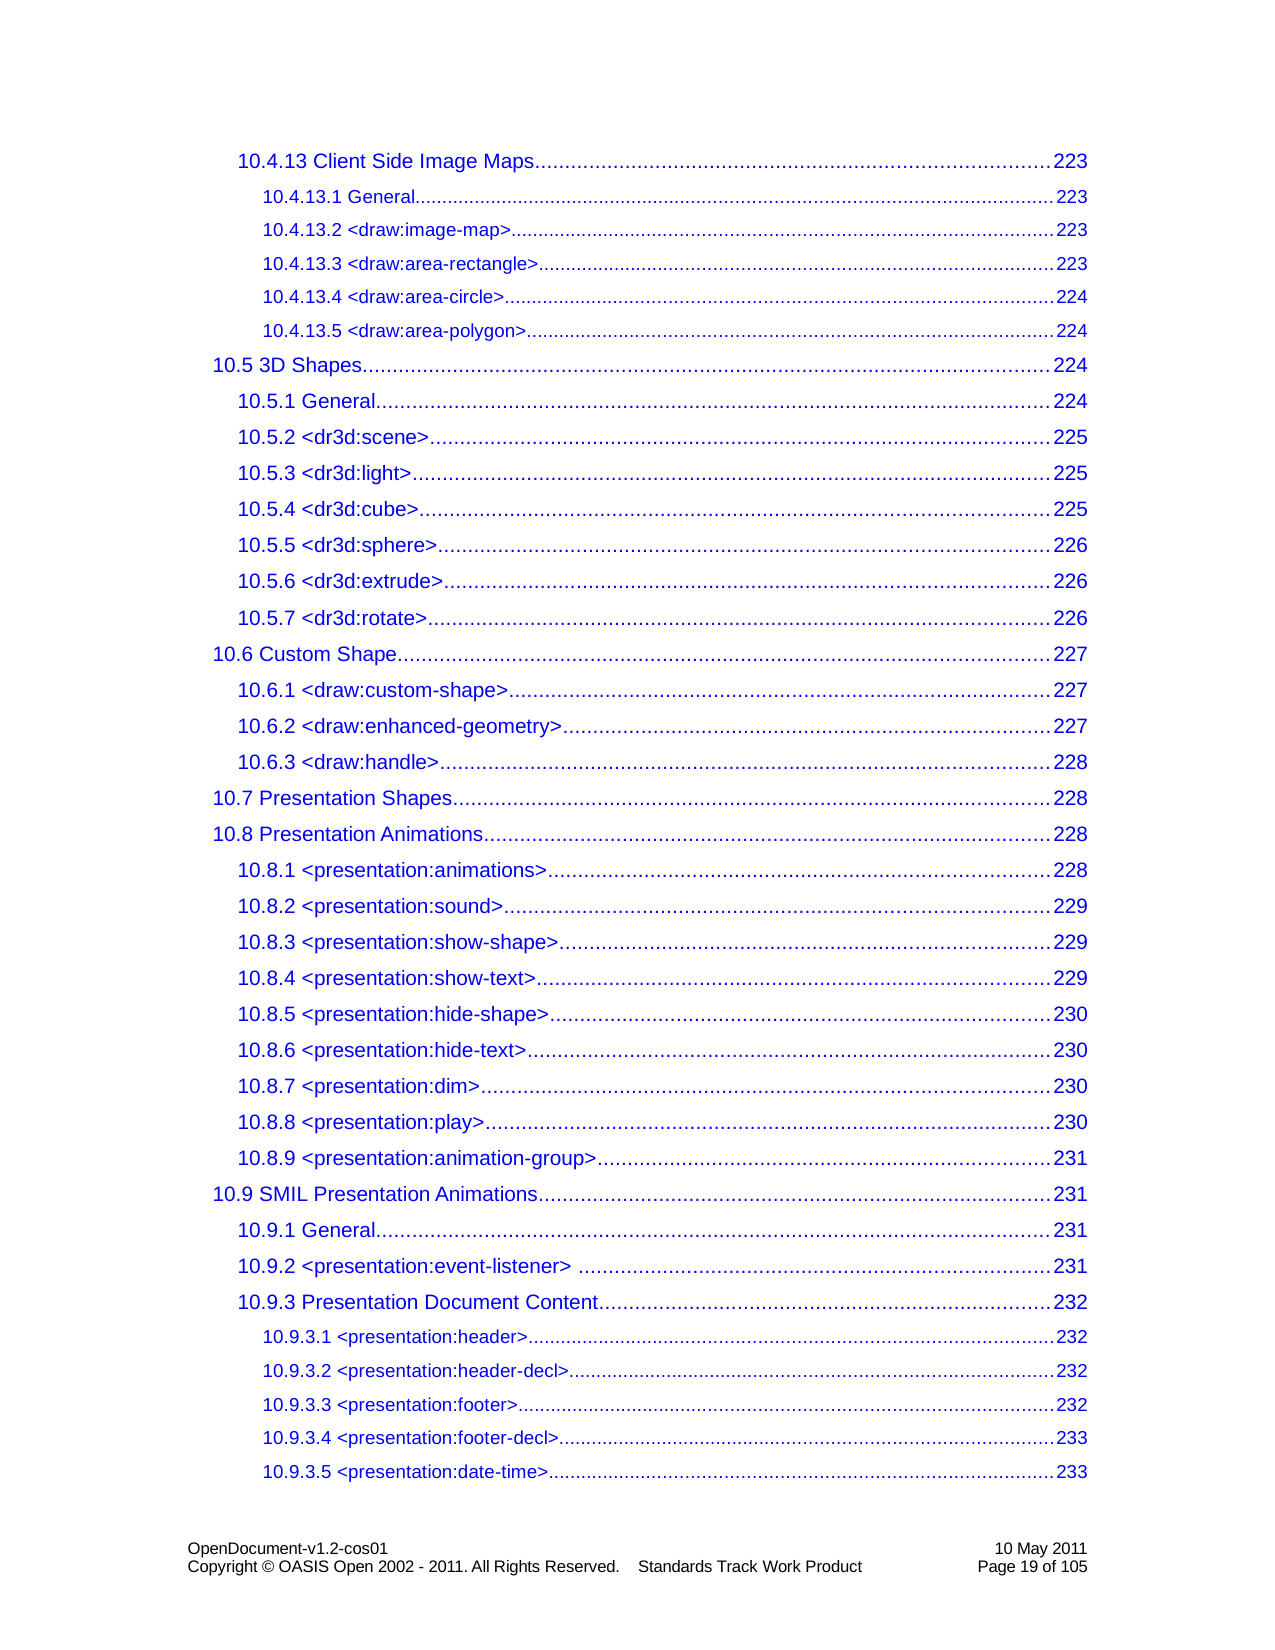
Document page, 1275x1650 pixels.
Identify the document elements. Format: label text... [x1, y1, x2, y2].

text 10.9.2 <presentation:event-listener> 231 [237, 1255, 1088, 1278]
text 10.9.3.4 <presentation:footer-decl> 233 [262, 1427, 1088, 1448]
text 10.5.7 <dr3d:rotate> 226 [237, 606, 1088, 629]
text 10.8.6 <presentation:hide-text> 230 [237, 1038, 1088, 1062]
text 10.8.4 <presentation:show-text> 229 [237, 966, 1088, 990]
text 10.6 Custom Shape 227 [212, 642, 1088, 666]
text 10.4.13.4 <draw:area-circle> 224 [262, 287, 1088, 308]
text 10.4.13.5 <draw:area-polygon> 224 [262, 320, 1088, 341]
text 10.5.5 <dr3d:sphere> 226 [237, 534, 1088, 557]
text 10.8.5 <presentation:hide-shape> 230 [237, 1002, 1088, 1026]
text 10.5.1 General 224 [237, 390, 1088, 413]
text 10.6.1 <draw:custom-shape> 227 [237, 678, 1088, 702]
text 10.8.2 <presentation:sound> 229 [237, 894, 1088, 918]
text 10.8.3 <presentation:show-shape> 229 [237, 930, 1088, 954]
text 10.9 SMIL Presentation Animations 231 [212, 1183, 1088, 1206]
text 10.9.1 General 231 [237, 1219, 1088, 1242]
text 10.8 Presentation Animations 228 [212, 822, 1088, 846]
text 10.8.8 <presentation:play> 230 [237, 1111, 1088, 1134]
text 10.9.3.2 <presentation:header-decl> 232 [262, 1360, 1088, 1381]
text 10.6.2 <draw:enhanced-geometry> 227 [237, 714, 1088, 738]
text 10.4.13.1 General 223 [262, 186, 1088, 207]
text 10.4.13 Client Side Image Maps 223 [237, 150, 1088, 173]
text 10.8.9 <presentation:animation-group> 231 [237, 1147, 1088, 1170]
text 10.8.7 <presentation:dim> 230 [237, 1074, 1088, 1098]
text 10.8.1 <presentation:animations> 228 [237, 858, 1088, 882]
text 10.9.3.5 <presentation:date-time> 233 [262, 1461, 1088, 1482]
text 10.7 Presentation Shapes 228 [212, 786, 1088, 810]
text 10.9.3.1 <presentation:header> 232 [262, 1327, 1088, 1348]
text 10.4.13.2 <draw:image-map> 223 [262, 219, 1088, 241]
text 10.5.2 <dr3d:scene> 225 [237, 426, 1088, 449]
text 10.5.3 <dr3d:light> 225 [237, 462, 1088, 485]
text 10.5 3D Shapes 224 [212, 354, 1088, 377]
text 10.5.6 <dr3d:extrude> 226 [237, 570, 1088, 593]
text 10.6.3 <draw:handle> 228 [237, 750, 1088, 774]
text 10.4.13.3 <draw:area-rectangle> 223 [262, 253, 1088, 274]
text 10.9.3.3 <presentation:footer> 232 [262, 1394, 1088, 1415]
text 10.5.4 <dr3d:cube> 225 [237, 498, 1088, 521]
text 10.9.3 Presentation Document Content 232 [237, 1291, 1088, 1314]
